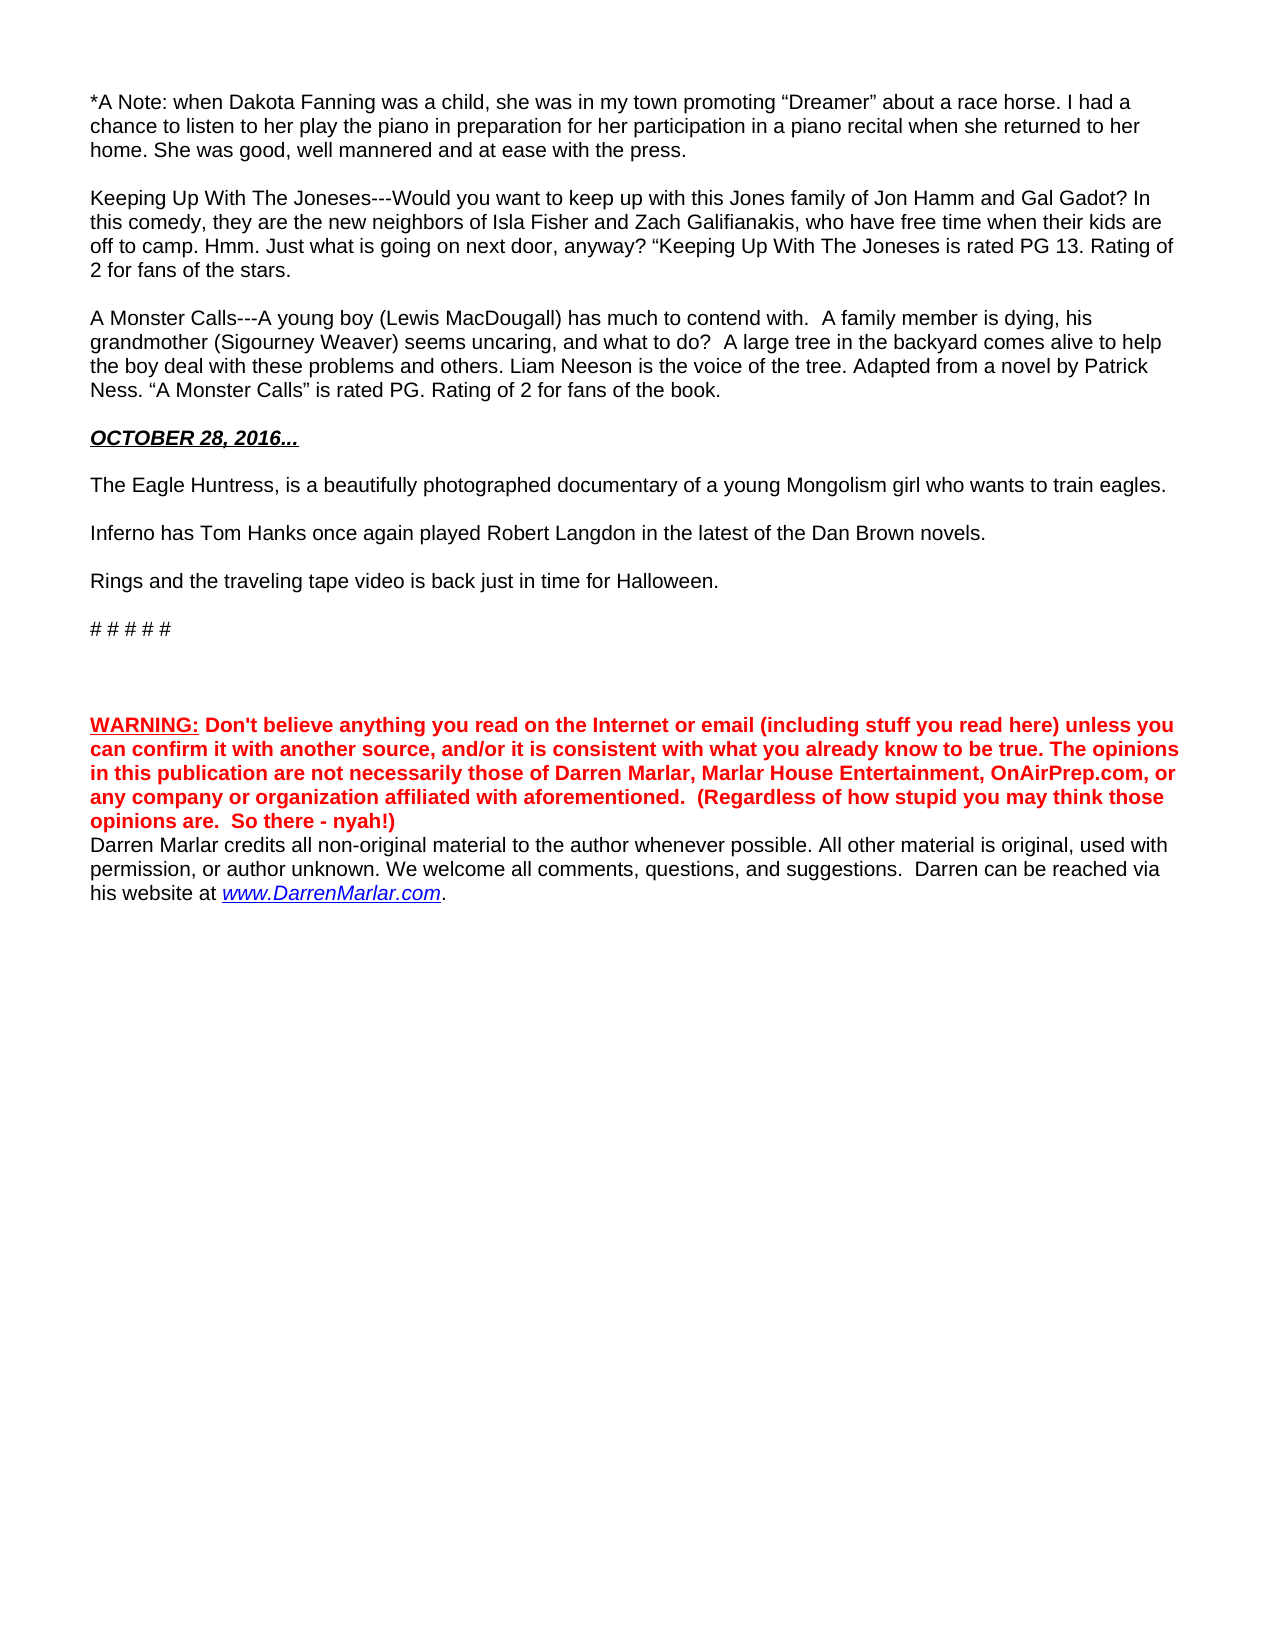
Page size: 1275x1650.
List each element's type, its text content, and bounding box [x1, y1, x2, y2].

text Inferno has Tom Hanks once again played Robert Langdon in the latest of the Dan Brown novels. [90, 521, 1185, 545]
text Rings and the traveling tape video is back just in time for Halloween. [90, 569, 1185, 593]
text Keeping Up With The Joneses---Would you want to keep up with this Jones family of Jon Hamm and Gal Gadot? In this comedy, they are the new neighbors of Isla Fisher and Zach Galifianakis, who have free time when their kids are off to camp. Hmm. Just what is going on next door, anyway? “Keeping Up With The Joneses is rated PG 13. Rating of 2 for fans of the stars. [90, 186, 1185, 282]
text WARNING: Don't believe anything you read on the Internet or email (including stuff you read here) unless you can confirm it with another source, and/or it is consistent with what you already know to be true. The opinions in this publication are not necessarily those of Darren Marlar, Marlar House Entertainment, OnAirPrep.com, or any company or organization affiliated with aforementioned. (Regardless of how stupid you may think those opinions are. So there - nyah!) [90, 713, 1185, 833]
text # # # # # [90, 617, 1185, 641]
text Darren Marlar credits all non-original material to the author whenever possible. All other material is original, used with permission, or author unknown. We welcome all comments, questions, and suggestions. Darren can be reached via his website at www.DarrenMarlar.com. [90, 833, 1185, 904]
text A Monster Calls---A young boy (Lewis MacDougall) has much to contend with. A family member is dying, his grandmother (Sigourney Weaver) seems uncaring, and what to do? A large tree in the backyard comes alive to help the boy deal with these problems and others. Liam Neeson is the voice of the tree. Adapted from a novel by Patrick Ness. “A Monster Calls” is rated PG. Rating of 2 for fans of the book. [90, 306, 1185, 401]
text The Eagle Huntress, is a beautifully photographed documentary of a young Mongolism girl who wants to train eagles. [90, 473, 1185, 497]
text OCTOBER 28, 2016... [90, 425, 1185, 449]
text *A Note: when Dakota Fanning was a child, she was in my town promoting “Dreamer” about a race horse. I had a chance to listen to her play the piano in preparation for her participation in a piano recital when she returned to her home. She was good, well mannered and at ease with the press. [90, 90, 1185, 162]
